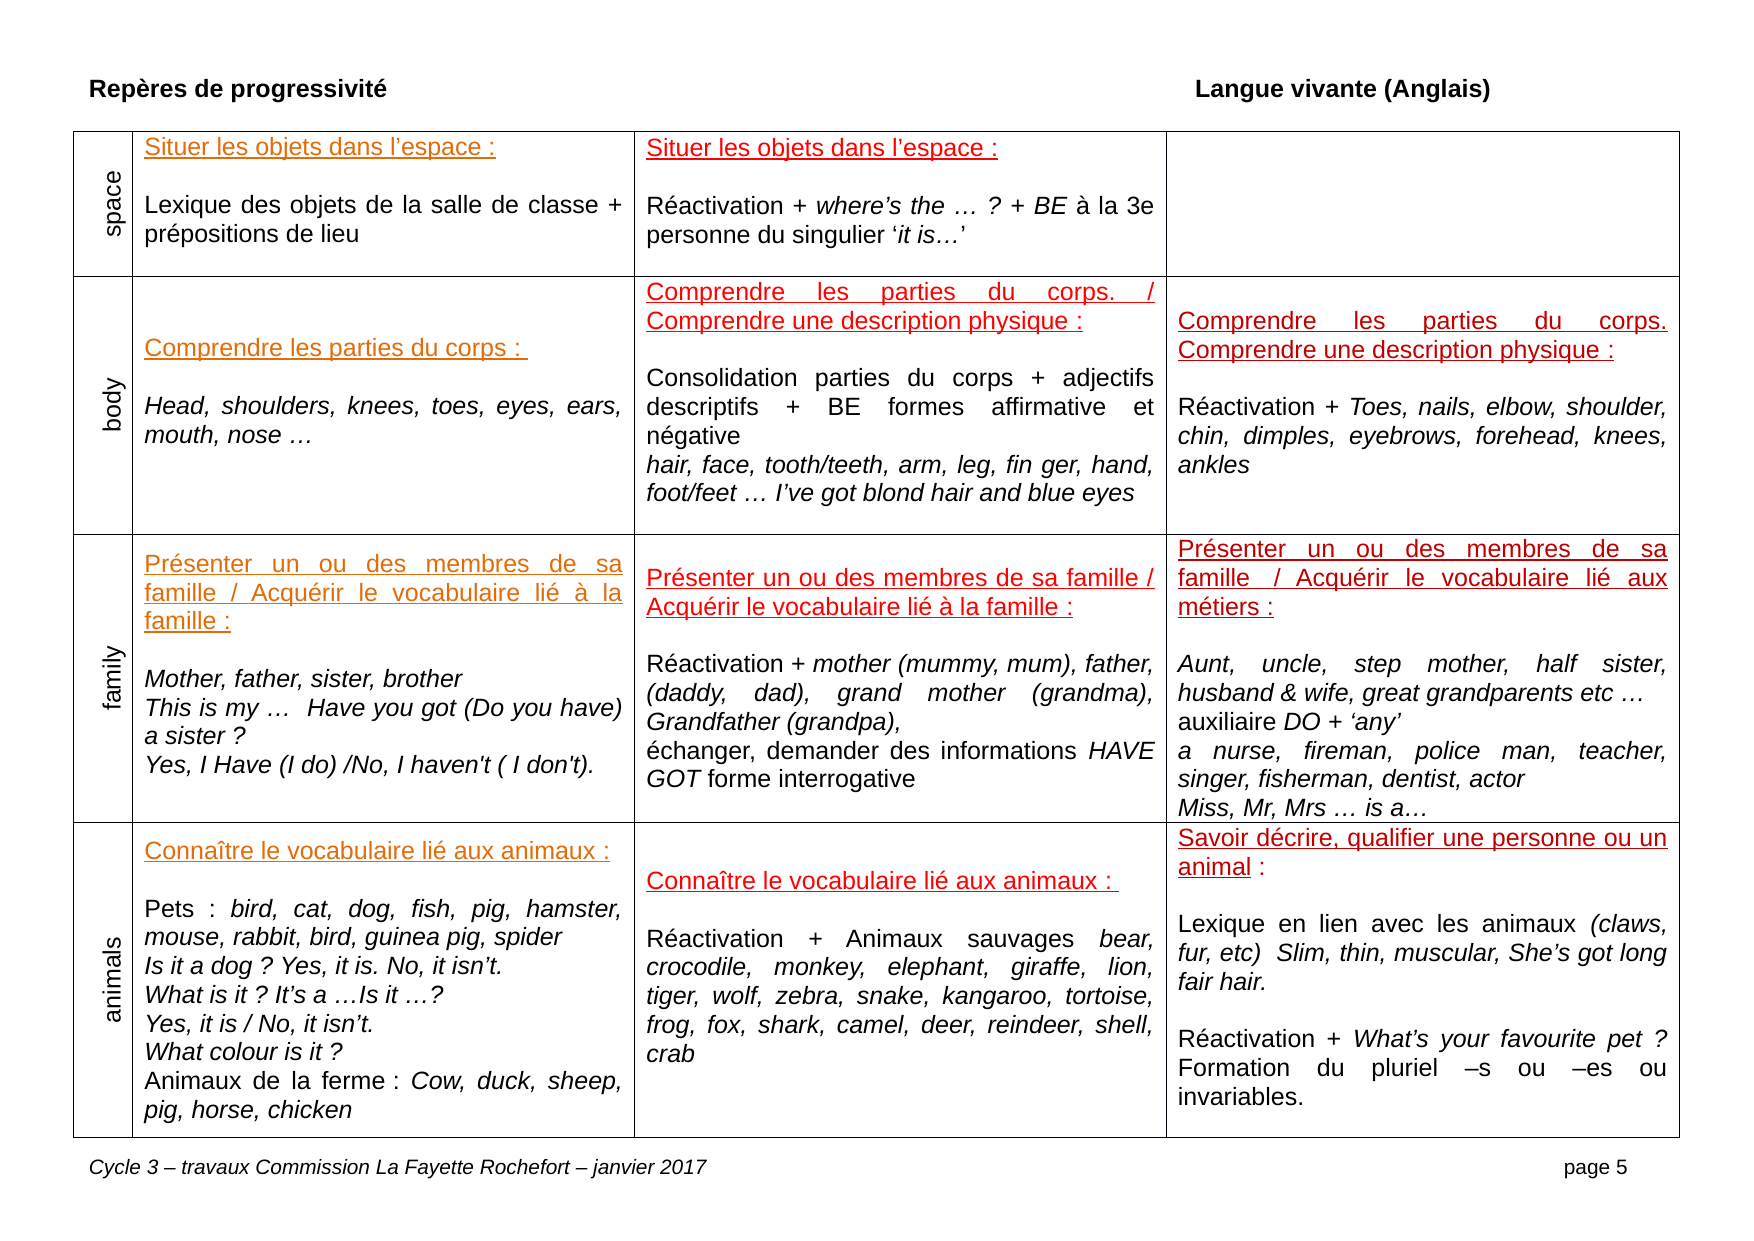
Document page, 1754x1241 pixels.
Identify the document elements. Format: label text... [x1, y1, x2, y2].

table_cell Comprendre les parties du corps. Comprendre une description physique : Réactivation + Toes, nails, elbow, shoulder, chin, dimples, eyebrows, forehead, knees, ankles [1167, 277, 1679, 533]
table_header Situer les objets dans l’espace : Réactivation + where’s the … ? + BE à la 3e personne du singulier ‘it is…’ [635, 132, 1166, 276]
table_cell Présenter un ou des membres de sa famille / Acquérir le vocabulaire lié à la famille : Mother, father, sister, brother This is my … Have you got (Do you have) a sister ? Yes, I Have (I do) /No, I haven't ( I don't). [133, 535, 634, 822]
table_cell Comprendre les parties du corps. / Comprendre une description physique : Consolidation parties du corps + adjectifs descriptifs + BE formes affirmative et négative hair, face, tooth/teeth, arm, leg, fin ger, hand, foot/feet … I’ve got blond hair and blue eyes [635, 277, 1166, 533]
table_cell animals [74, 823, 132, 1137]
table_cell body [74, 277, 132, 533]
table_cell Présenter un ou des membres de sa famille / Acquérir le vocabulaire lié à la famille : Réactivation + mother (mummy, mum), father, (daddy, dad), grand mother (grandma), Grandfather (grandpa), échanger, demander des informations HAVE GOT forme interrogative [635, 535, 1166, 822]
table_cell Connaître le vocabulaire lié aux animaux : Réactivation + Animaux sauvages bear, crocodile, monkey, elephant, giraffe, lion, tiger, wolf, zebra, snake, kangaroo, tortoise, frog, fox, shark, camel, deer, reindeer, shell, crab [635, 823, 1166, 1137]
table_cell Comprendre les parties du corps : Head, shoulders, knees, toes, eyes, ears, mouth, nose … [133, 277, 634, 533]
table_cell family [74, 535, 132, 822]
table_header space [74, 132, 132, 276]
table_cell Connaître le vocabulaire lié aux animaux : Pets : bird, cat, dog, fish, pig, hamster, mouse, rabbit, bird, guinea pig, spider Is it a dog ? Yes, it is. No, it isn’t. What is it ? It’s a …Is it …? Yes, it is / No, it isn’t. What colour is it ? Animaux de la ferme : Cow, duck, sheep, pig, horse, chicken [133, 823, 634, 1137]
table_cell Présenter un ou des membres de sa famille / Acquérir le vocabulaire lié aux métiers : Aunt, uncle, step mother, half sister, husband & wife, great grandparents etc … auxiliaire DO + ‘any’ a nurse, fireman, police man, teacher, singer, fisherman, dentist, actor Miss, Mr, Mrs … is a… [1167, 535, 1679, 822]
table_header Situer les objets dans l’espace : Lexique des objets de la salle de classe + prépositions de lieu [133, 132, 634, 276]
table_cell Savoir décrire, qualifier une personne ou un animal : Lexique en lien avec les animaux (claws, fur, etc) Slim, thin, muscular, She’s got long fair hair. Réactivation + What’s your favourite pet ? Formation du pluriel –s ou –es ou invariables. [1167, 823, 1679, 1137]
table_header [1167, 132, 1679, 276]
